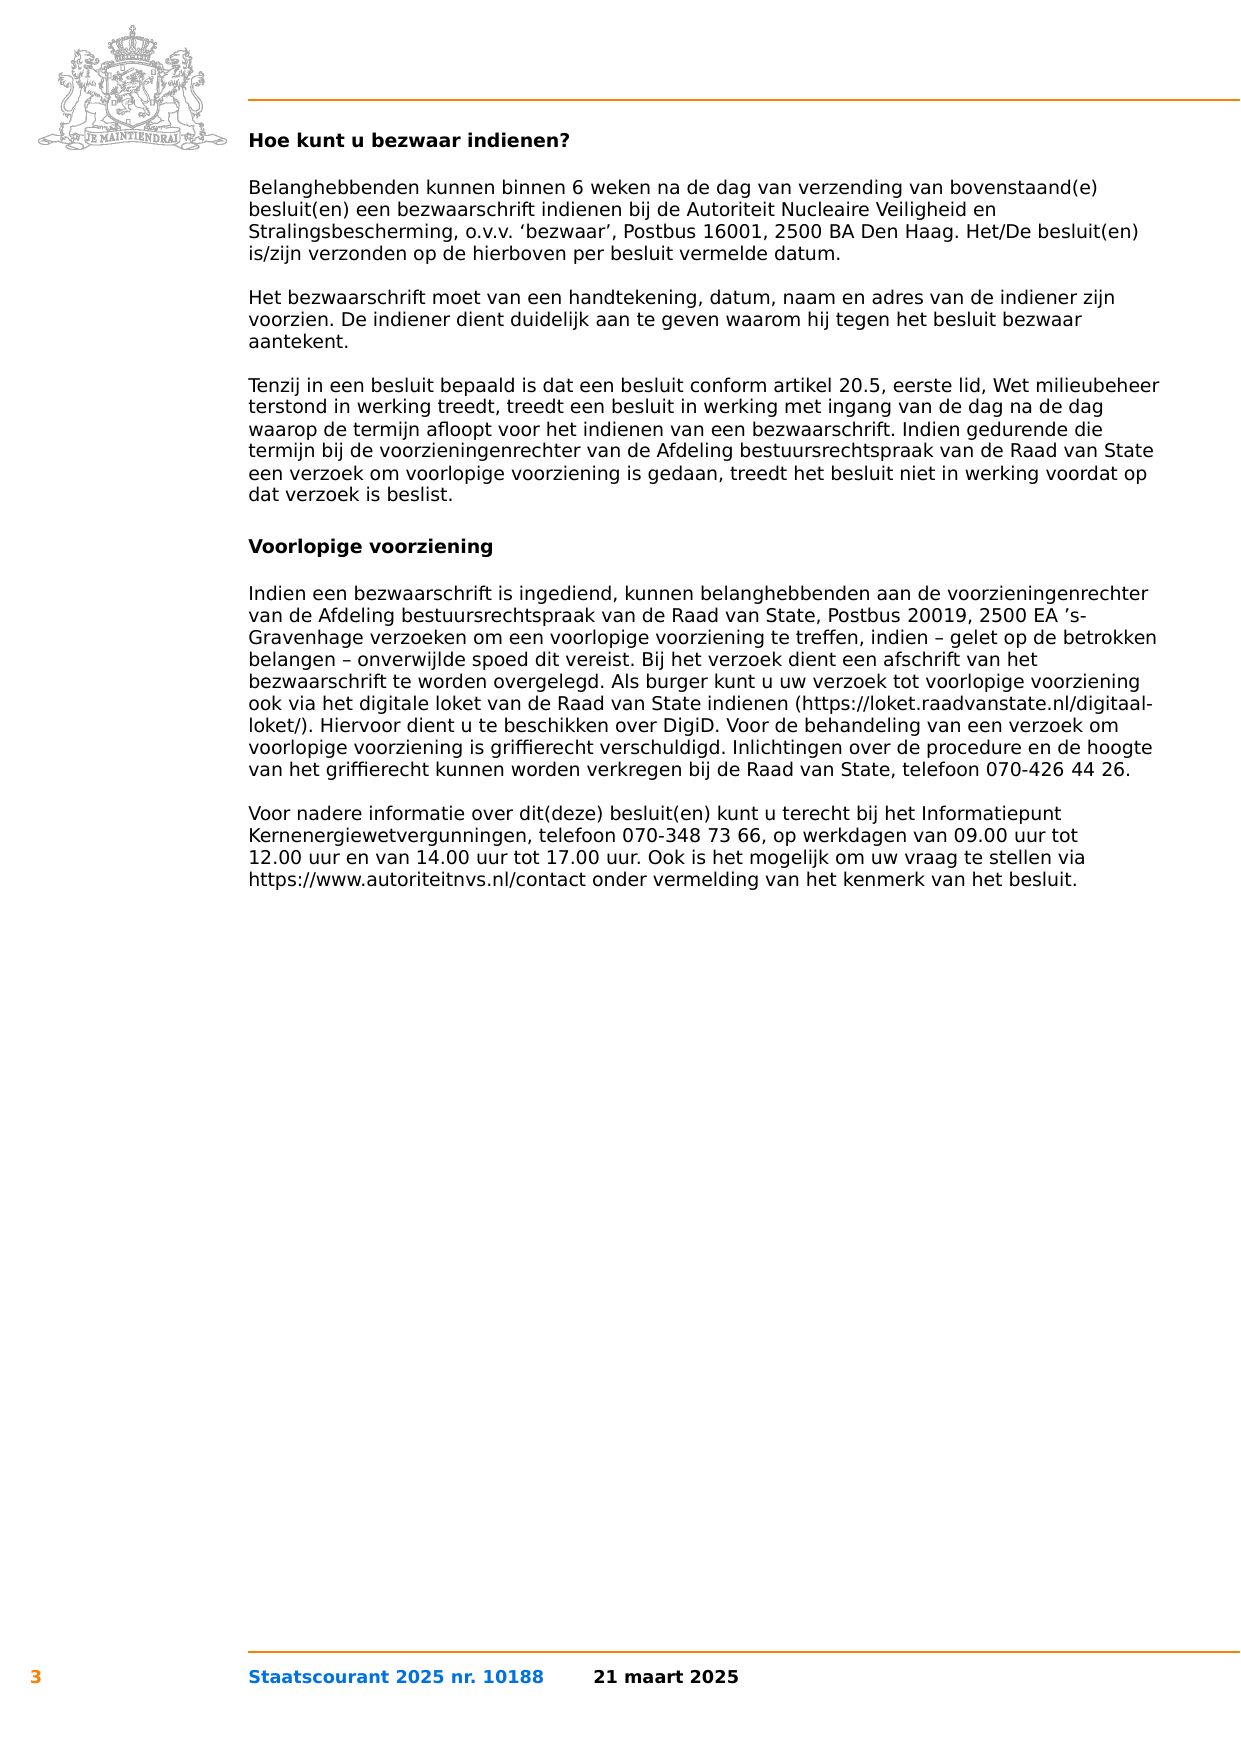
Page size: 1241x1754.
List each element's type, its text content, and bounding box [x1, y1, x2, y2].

text Indien een bezwaarschrift is ingediend, kunnen belanghebbenden aan de voorzieningenrechter van de Afdeling bestuursrechtspraak van de Raad van State, Postbus 20019, 2500 EA ’s-Gravenhage verzoeken om een voorlopige voorziening te treffen, indien – gelet op de betrokken belangen – onverwijlde spoed dit vereist. Bij het verzoek dient een afschrift van het bezwaarschrift te worden overgelegd. Als burger kunt u uw verzoek tot voorlopige voorziening ook via het digitale loket van de Raad van State indienen (https://loket.raadvanstate.nl/digitaal-loket/). Hiervoor dient u te beschikken over DigiD. Voor de behandeling van een verzoek om voorlopige voorziening is griffierecht verschuldigd. Inlichtingen over de procedure en de hoogte van het griffierecht kunnen worden verkregen bij de Raad van State, telefoon 070-426 44 26. [248, 583, 1163, 781]
subtitle Voorlopige voorziening [248, 536, 1163, 558]
text Voor nadere informatie over dit(deze) besluit(en) kunt u terecht bij het Informatiepunt Kernenergiewetvergunningen, telefoon 070-348 73 66, op werkdagen van 09.00 uur tot 12.00 uur en van 14.00 uur tot 17.00 uur. Ook is het mogelijk om uw vraag te stellen via https://www.autoriteitnvs.nl/contact onder vermelding van het kenmerk van het besluit. [248, 803, 1163, 891]
picture [38, 25, 227, 150]
text Het bezwaarschrift moet van een handtekening, datum, naam en adres van de indiener zijn voorzien. De indiener dient duidelijk aan te geven waarom hij tegen het besluit bezwaar aantekent. [248, 287, 1163, 353]
text Belanghebbenden kunnen binnen 6 weken na de dag van verzending van bovenstaand(e) besluit(en) een bezwaarschrift indienen bij de Autoriteit Nucleaire Veiligheid en Stralingsbescherming, o.v.v. ‘bezwaar’, Postbus 16001, 2500 BA Den Haag. Het/De besluit(en) is/zijn verzonden op de hierboven per besluit vermelde datum. [248, 177, 1163, 265]
text Tenzij in een besluit bepaald is dat een besluit conform artikel 20.5, eerste lid, Wet milieubeheer terstond in werking treedt, treedt een besluit in werking met ingang van de dag na de dag waarop de termijn afloopt voor het indienen van een bezwaarschrift. Indien gedurende die termijn bij de voorzieningenrechter van de Afdeling bestuursrechtspraak van de Raad van State een verzoek om voorlopige voorziening is gedaan, treedt het besluit niet in werking voordat op dat verzoek is beslist. [248, 374, 1163, 506]
subtitle Hoe kunt u bezwaar indienen? [248, 130, 1163, 152]
